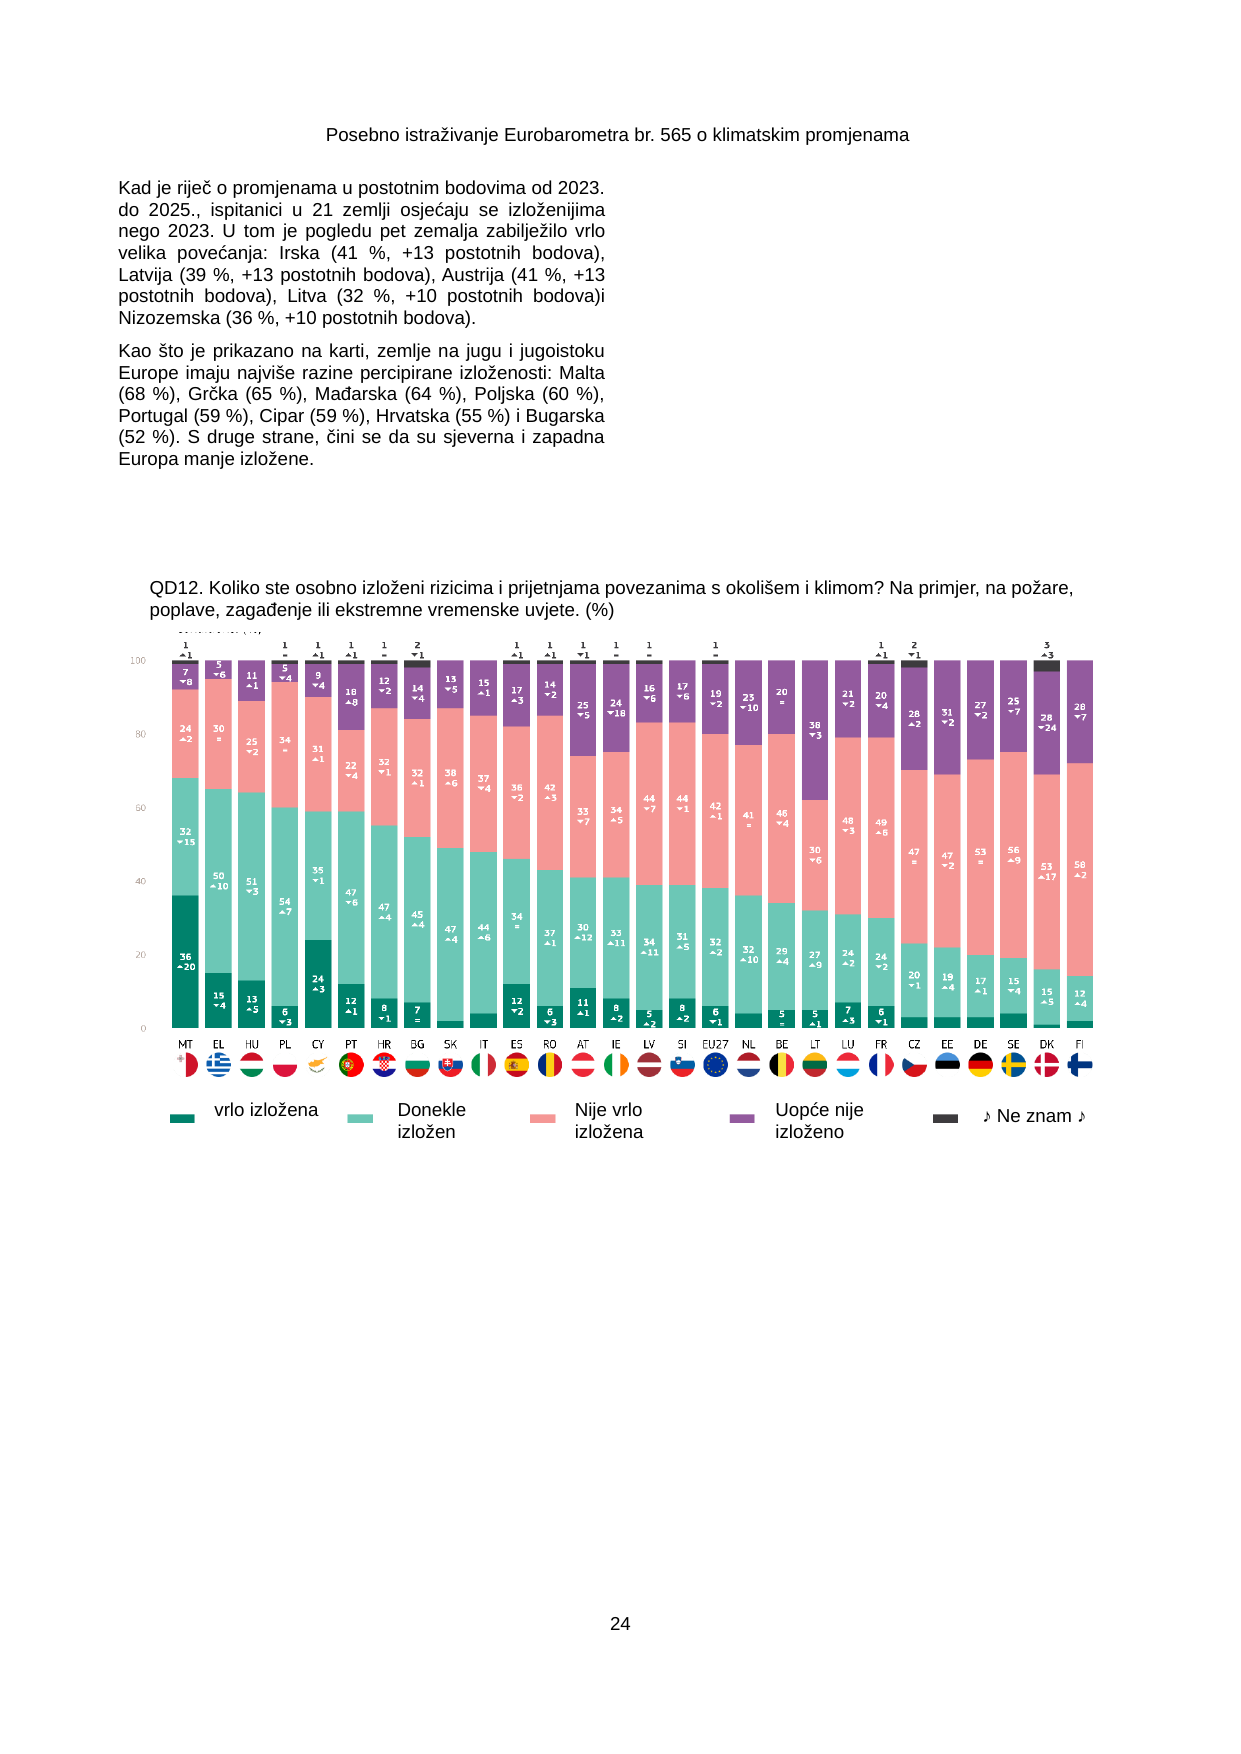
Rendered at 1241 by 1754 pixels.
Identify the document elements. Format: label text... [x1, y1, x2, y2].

picture [400, 1105, 408, 1115]
text Kao što je prikazano na karti, zemlje na jugu i jugoistoku Europe imaju najviše razine percipirane izloženosti: Malta (68 %), Grčka (65 %), Mađarska (64 %), Poljska (60 %), Portugal (59 %), Cipar (59 %), Hrvatska (55 %) i Bugarska (52 %). S druge strane, čini se da su sjeverna i zapadna Europa manje izložene. [118, 340, 605, 469]
picture [164, 1103, 962, 1129]
text Kad je riječ o promjenama u postotnim bodovima od 2023. do 2025., ispitanici u 21 zemlji osjećaju se izloženijima nego 2023. U tom je pogledu pet zemalja zabilježilo vrlo velika povećanja: Irska (41 %, +13 postotnih bodova), Latvija (39 %, +13 postotnih bodova), Austrija (41 %, +13 postotnih bodova), Litva (32 %, +10 postotnih bodova)i Nizozemska (36 %, +10 postotnih bodova). [118, 177, 605, 328]
picture [778, 1103, 785, 1115]
picture [122, 632, 1101, 1081]
picture [578, 1103, 585, 1114]
